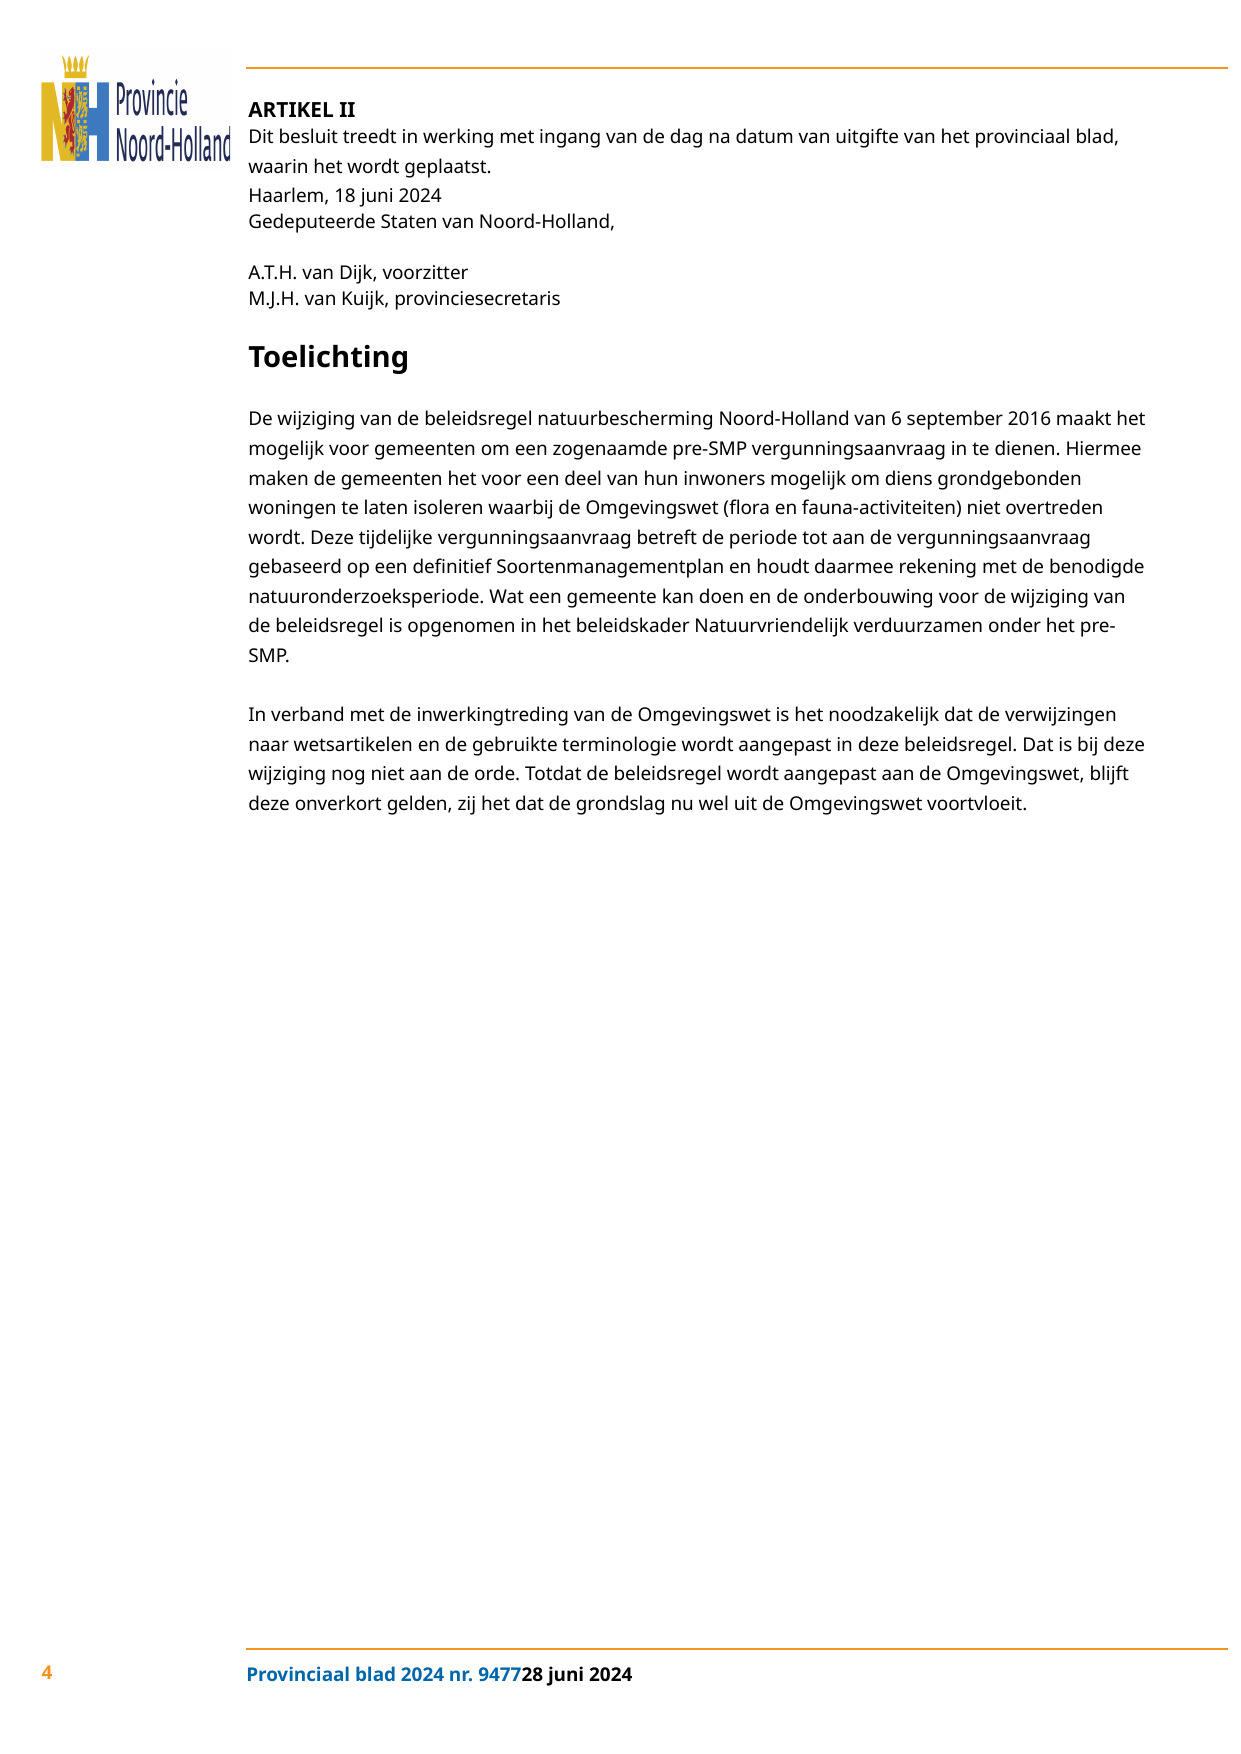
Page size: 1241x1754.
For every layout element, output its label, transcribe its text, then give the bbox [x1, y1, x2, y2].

text A.T.H. van Dijk, voorzitter [248, 259, 1152, 285]
text M.J.H. van Kuijk, provinciesecretaris [248, 285, 1152, 311]
text ARTIKEL II [248, 95, 1152, 123]
picture [41, 47, 231, 172]
text Dit besluit treedt in werking met ingang van de dag na datum van uitgifte van het provinciaal blad, waarin het wordt geplaatst. [248, 123, 1152, 178]
text De wijziging van de beleidsregel natuurbescherming Noord-Holland van 6 september 2016 maakt het mogelijk voor gemeenten om een zogenaamde pre-SMP vergunningsaanvraag in te dienen. Hiermee maken de gemeenten het voor een deel van hun inwoners mogelijk om diens grondgebonden woningen te laten isoleren waarbij de Omgevingswet (flora en fauna-activiteiten) niet overtreden wordt. Deze tijdelijke vergunningsaanvraag betreft de periode tot aan de vergunningsaanvraag gebaseerd op een definitief Soortenmanagementplan en houdt daarmee rekening met de benodigde natuuronderzoeksperiode. Wat een gemeente kan doen en de onderbouwing voor de wijziging van de beleidsregel is opgenomen in het beleidskader Natuurvriendelijk verduurzamen onder het pre-SMP. [248, 406, 1152, 668]
text Toelichting [248, 337, 1152, 376]
text Haarlem, 18 juni 2024 [248, 182, 1152, 208]
text Gedeputeerde Staten van Noord-Holland, [248, 208, 1152, 234]
text In verband met de inwerkingtreding van de Omgevingswet is het noodzakelijk dat de verwijzingen naar wetsartikelen en de gebruikte terminologie wordt aangepast in deze beleidsregel. Dat is bij deze wijziging nog niet aan de orde. Totdat de beleidsregel wordt aangepast aan de Omgevingswet, blijft deze onverkort gelden, zij het dat de grondslag nu wel uit de Omgevingswet voortvloeit. [248, 701, 1152, 816]
